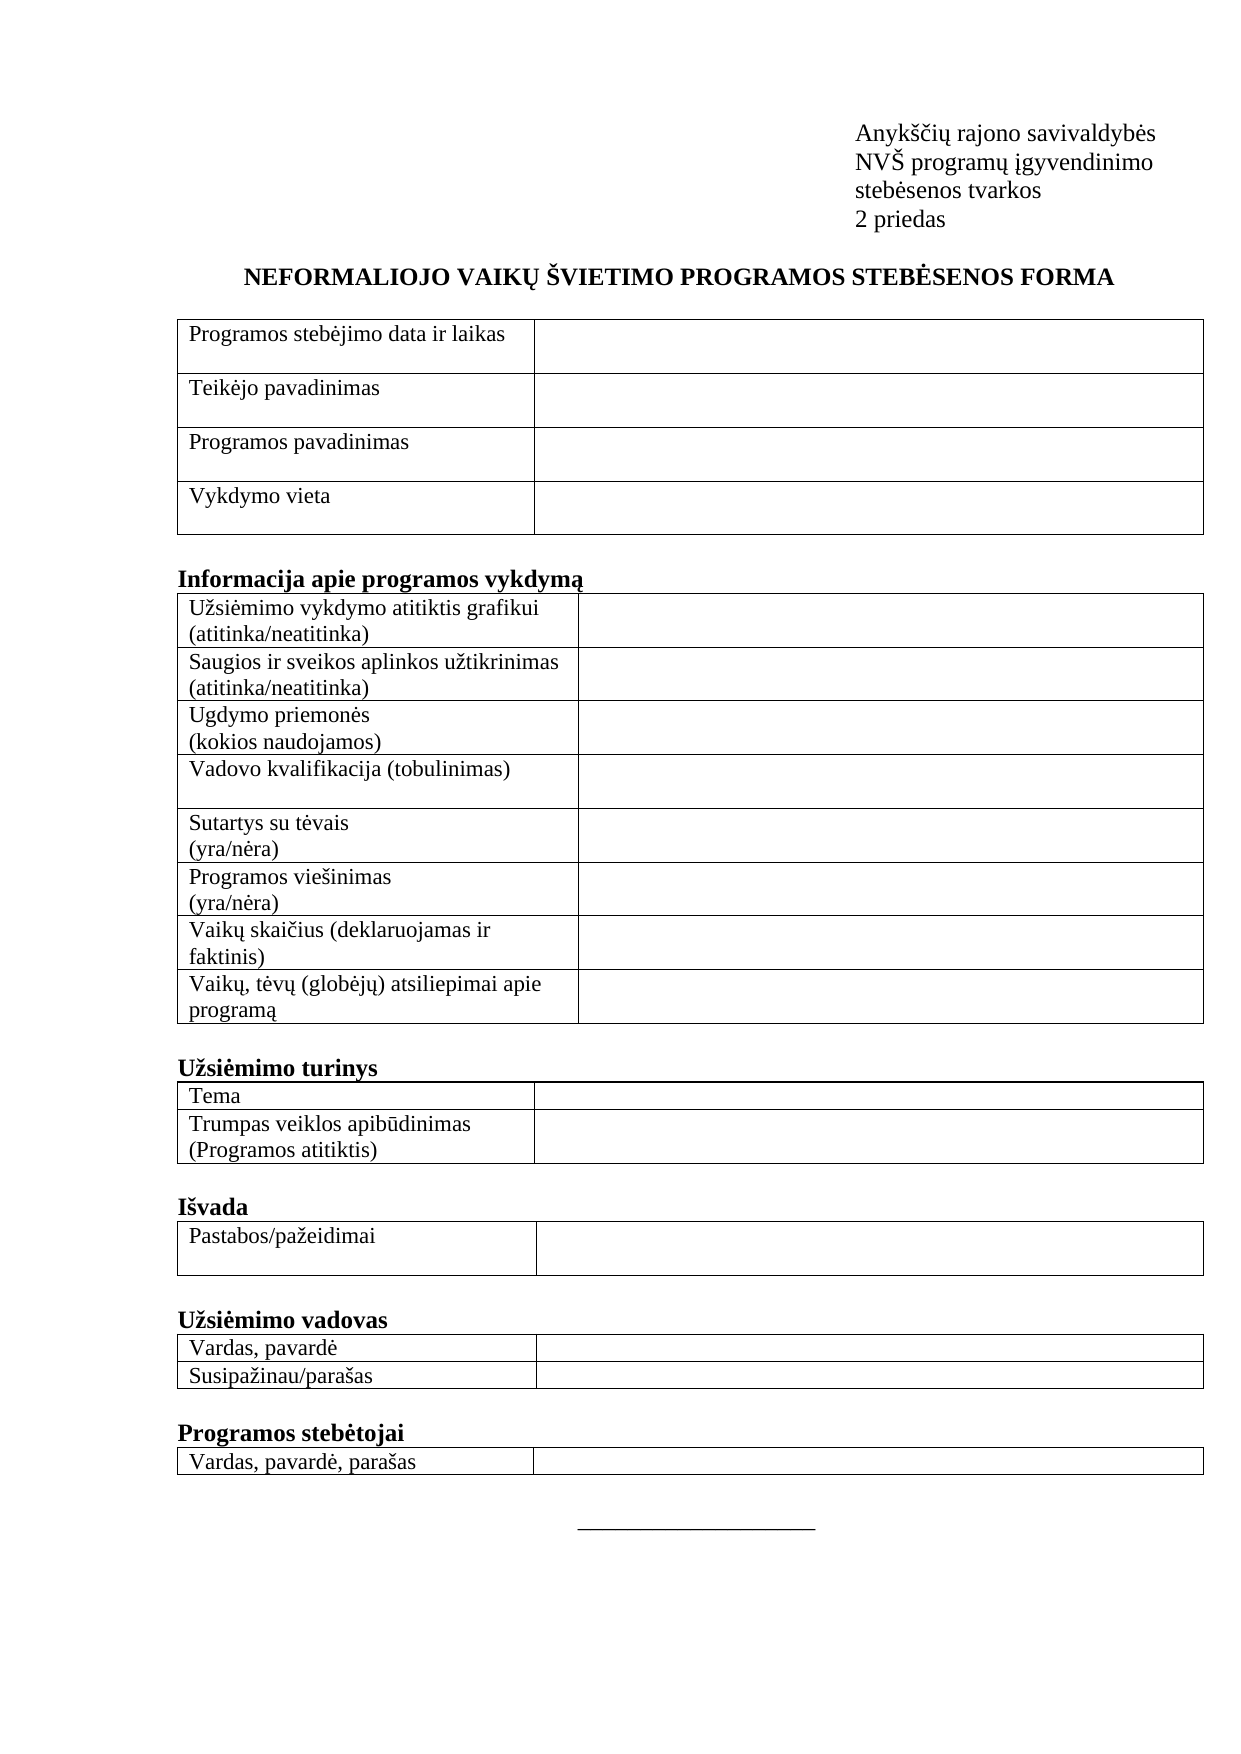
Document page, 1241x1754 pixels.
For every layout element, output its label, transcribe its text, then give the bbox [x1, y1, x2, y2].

table_header Užsiėmimo vykdymo atitiktis grafikui (atitinka/neatitinka) [178, 594, 578, 647]
table_header [579, 594, 1203, 647]
table_header Pastabos/pažeidimai [178, 1222, 536, 1275]
table_cell Sutartys su tėvais (yra/nėra) [178, 809, 578, 862]
text Užsiėmimo turinys [177, 1053, 1181, 1081]
text Išvada [177, 1192, 1181, 1221]
text Anykščių rajono savivaldybės [777, 118, 1181, 147]
table_cell [579, 755, 1203, 808]
text ___________________ [177, 1504, 1181, 1533]
table_cell Vaikų, tėvų (globėjų) atsiliepimai apie programą [178, 970, 578, 1023]
table_cell Vaikų skaičius (deklaruojamas ir faktinis) [178, 916, 578, 969]
table_header Programos stebėjimo data ir laikas [178, 320, 534, 373]
table_cell [579, 970, 1203, 1023]
table_header [537, 1222, 1203, 1275]
text NVŠ programų įgyvendinimo [777, 147, 1181, 176]
table_header Vardas, pavardė, parašas [178, 1448, 533, 1474]
table_cell Ugdymo priemonės (kokios naudojamos) [178, 701, 578, 754]
table_header [537, 1335, 1203, 1361]
table_cell [537, 1362, 1203, 1388]
table_cell [579, 916, 1203, 969]
table_cell Saugios ir sveikos aplinkos užtikrinimas (atitinka/neatitinka) [178, 648, 578, 700]
table_header Tema [178, 1083, 534, 1109]
text NEFORMALIOJO VAIKŲ ŠVIETIMO PROGRAMOS STEBĖSENOS FORMA [177, 262, 1181, 291]
table_cell Vadovo kvalifikacija (tobulinimas) [178, 755, 578, 808]
table_cell [579, 863, 1203, 915]
table_cell [579, 648, 1203, 700]
table_cell Programos viešinimas (yra/nėra) [178, 863, 578, 915]
table_cell [535, 428, 1203, 481]
table_header Vardas, pavardė [178, 1335, 536, 1361]
table_cell Teikėjo pavadinimas [178, 374, 534, 427]
text Programos stebėtojai [177, 1418, 1181, 1447]
table_cell [535, 374, 1203, 427]
text 2 priedas [777, 204, 1181, 233]
table_cell Susipažinau/parašas [178, 1362, 536, 1388]
table_cell [535, 482, 1203, 534]
table_cell [579, 701, 1203, 754]
table_header [535, 1083, 1203, 1109]
table_header [534, 1448, 1203, 1474]
text Užsiėmimo vadovas [177, 1305, 1181, 1333]
text stebėsenos tvarkos [777, 176, 1181, 204]
text Informacija apie programos vykdymą [177, 564, 1181, 593]
table_cell Vykdymo vieta [178, 482, 534, 534]
table_cell Trumpas veiklos apibūdinimas (Programos atitiktis) [178, 1110, 534, 1163]
table_cell [535, 1110, 1203, 1163]
table_cell [579, 809, 1203, 862]
table_header [535, 320, 1203, 373]
table_cell Programos pavadinimas [178, 428, 534, 481]
